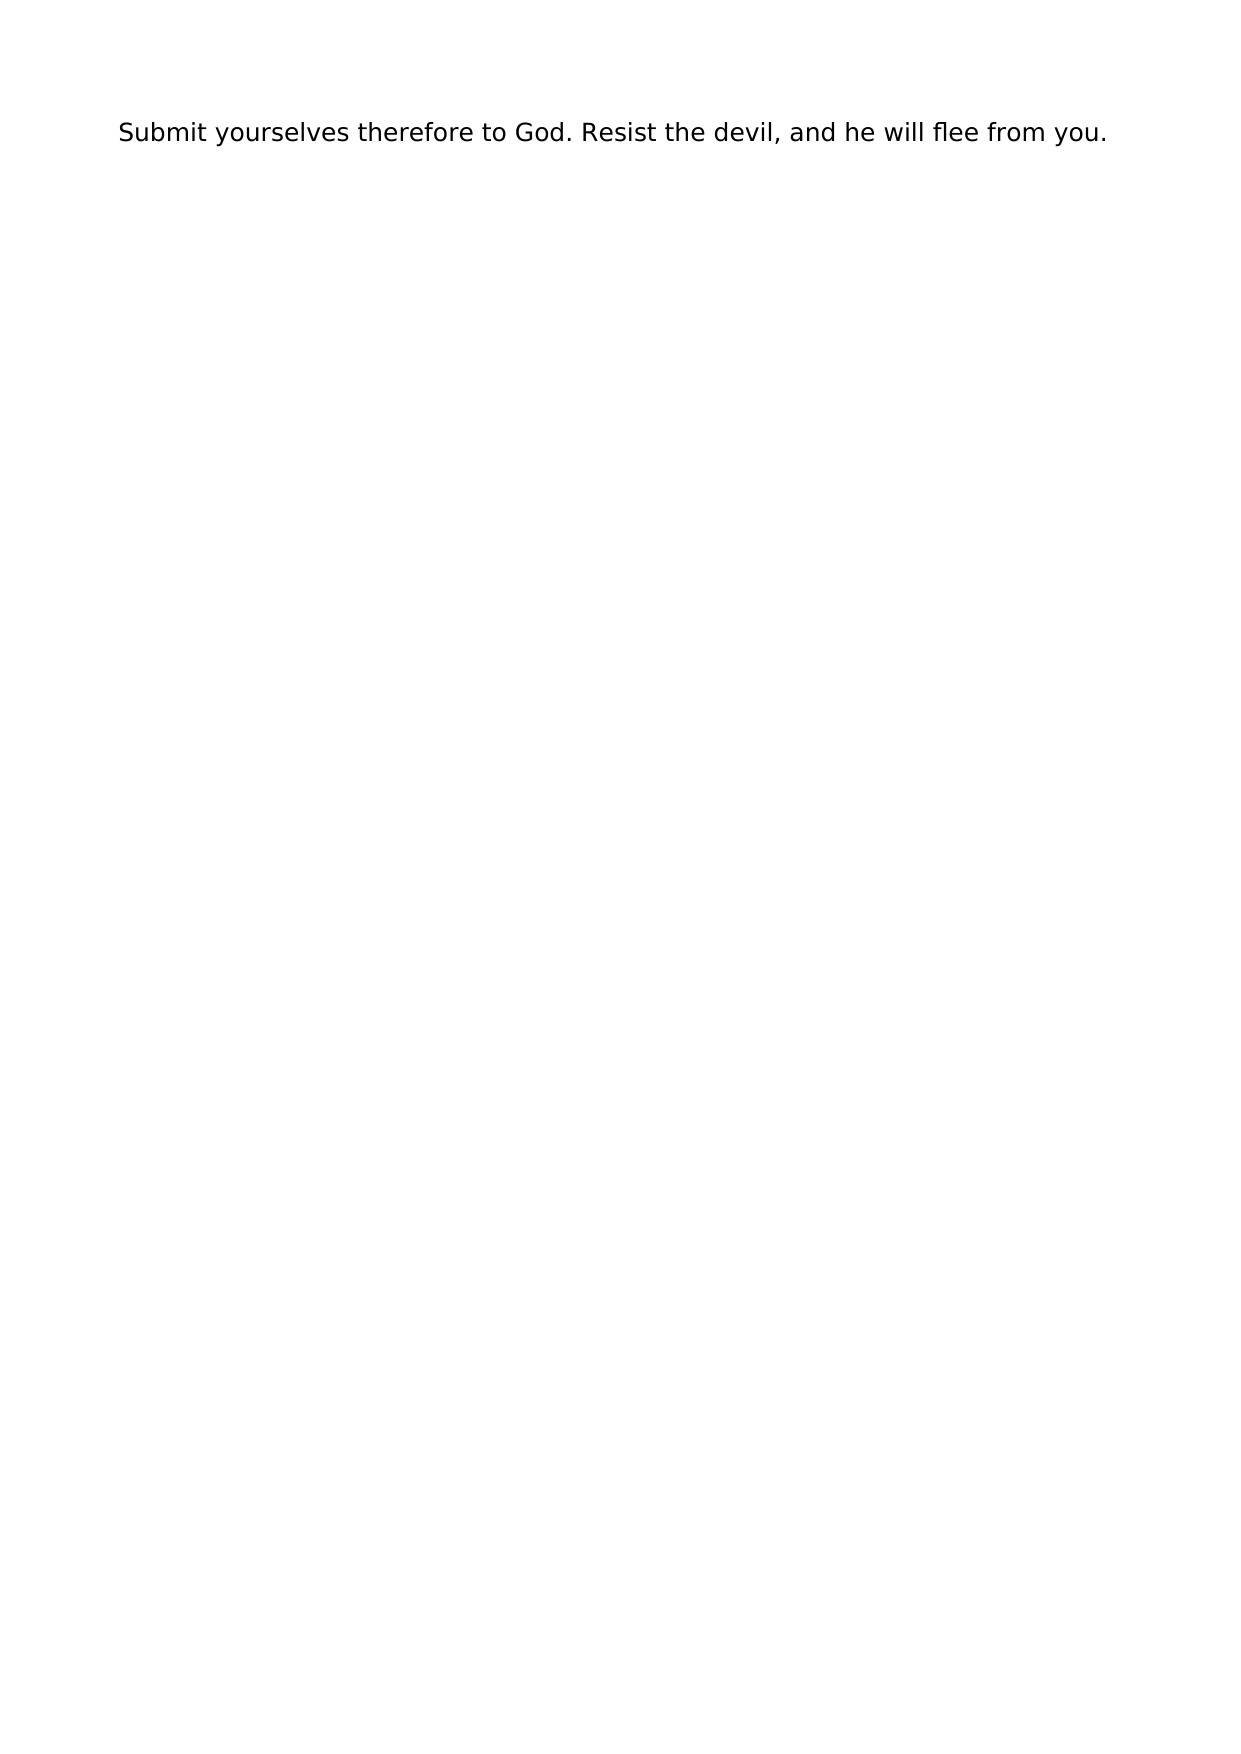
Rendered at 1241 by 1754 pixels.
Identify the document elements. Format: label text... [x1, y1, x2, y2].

text Submit yourselves therefore to God. Resist the devil, and he will flee from you. [118, 118, 1122, 147]
